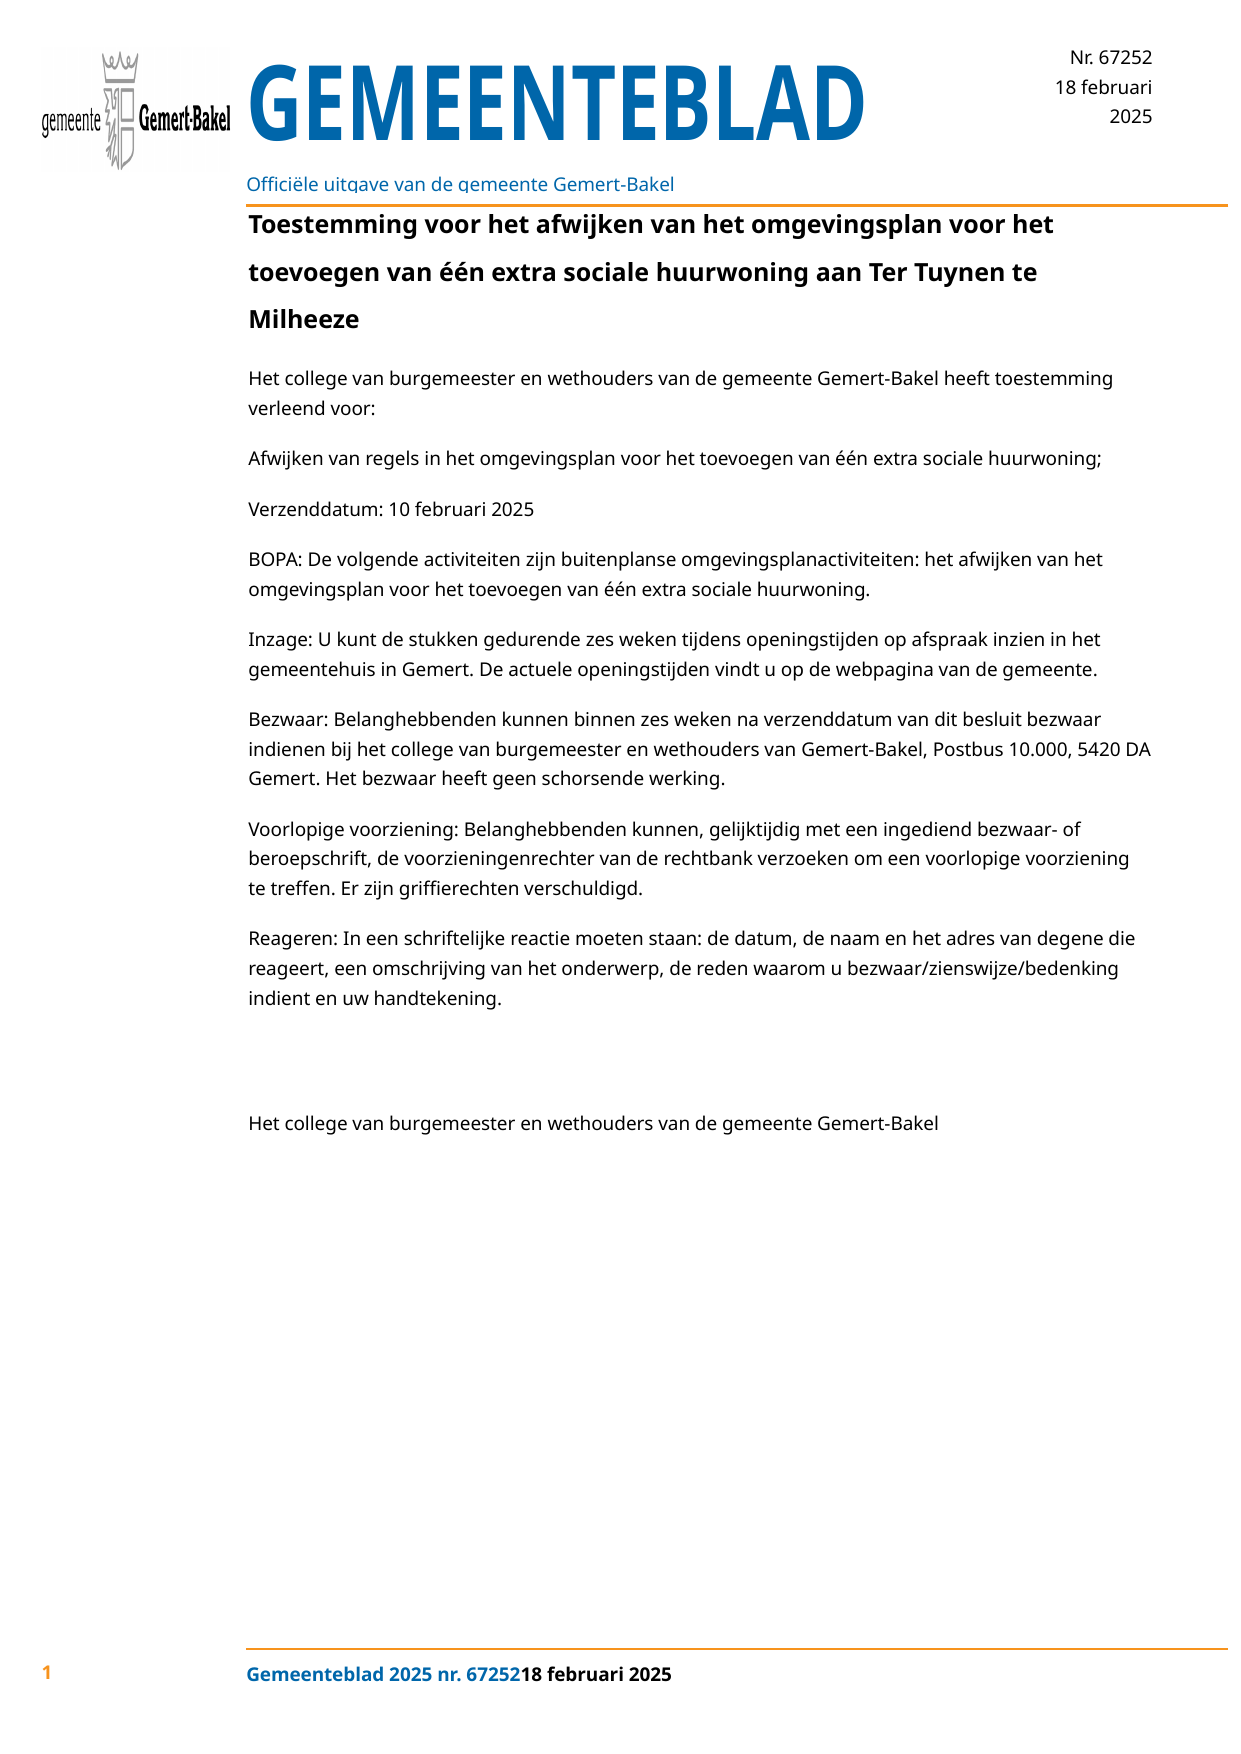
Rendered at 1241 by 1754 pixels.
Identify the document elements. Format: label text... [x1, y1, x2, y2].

text Verzenddatum: 10 februari 2025 [248, 496, 1152, 522]
text Afwijken van regels in het omgevingsplan voor het toevoegen van één extra sociale huurwoning; [248, 446, 1152, 471]
text Inzage: U kunt de stukken gedurende zes weken tijdens openingstijden op afspraak inzien in het gemeentehuis in Gemert. De actuele openingstijden vindt u op de webpagina van de gemeente. [248, 626, 1152, 682]
text Het college van burgemeester en wethouders van de gemeente Gemert-Bakel heeft toestemming verleend voor: [248, 366, 1152, 421]
text Voorlopige voorziening: Belanghebbenden kunnen, gelijktijdig met een ingediend bezwaar- of beroepschrift, de voorzieningenrechter van de rechtbank verzoeken om een voorlopige voorziening te treffen. Er zijn griffierechten verschuldigd. [248, 816, 1152, 901]
picture [41, 47, 231, 172]
text Het college van burgemeester en wethouders van de gemeente Gemert-Bakel [248, 1110, 1152, 1135]
text Bezwaar: Belanghebbenden kunnen binnen zes weken na verzenddatum van dit besluit bezwaar indienen bij het college van burgemeester en wethouders van Gemert-Bakel, Postbus 10.000, 5420 DA Gemert. Het bezwaar heeft geen schorsende werking. [248, 706, 1152, 791]
text BOPA: De volgende activiteiten zijn buitenplanse omgevingsplanactiviteiten: het afwijken van het omgevingsplan voor het toevoegen van één extra sociale huurwoning. [248, 546, 1152, 602]
text Reageren: In een schriftelijke reactie moeten staan: de datum, de naam en het adres van degene die reageert, een omschrijving van het onderwerp, de reden waarom u bezwaar/zienswijze/bedenking indient en uw handtekening. [248, 926, 1152, 1010]
text Toestemming voor het afwijken van het omgevingsplan voor het toevoegen van één extra sociale huurwoning aan Ter Tuynen te Milheeze [248, 207, 1152, 336]
